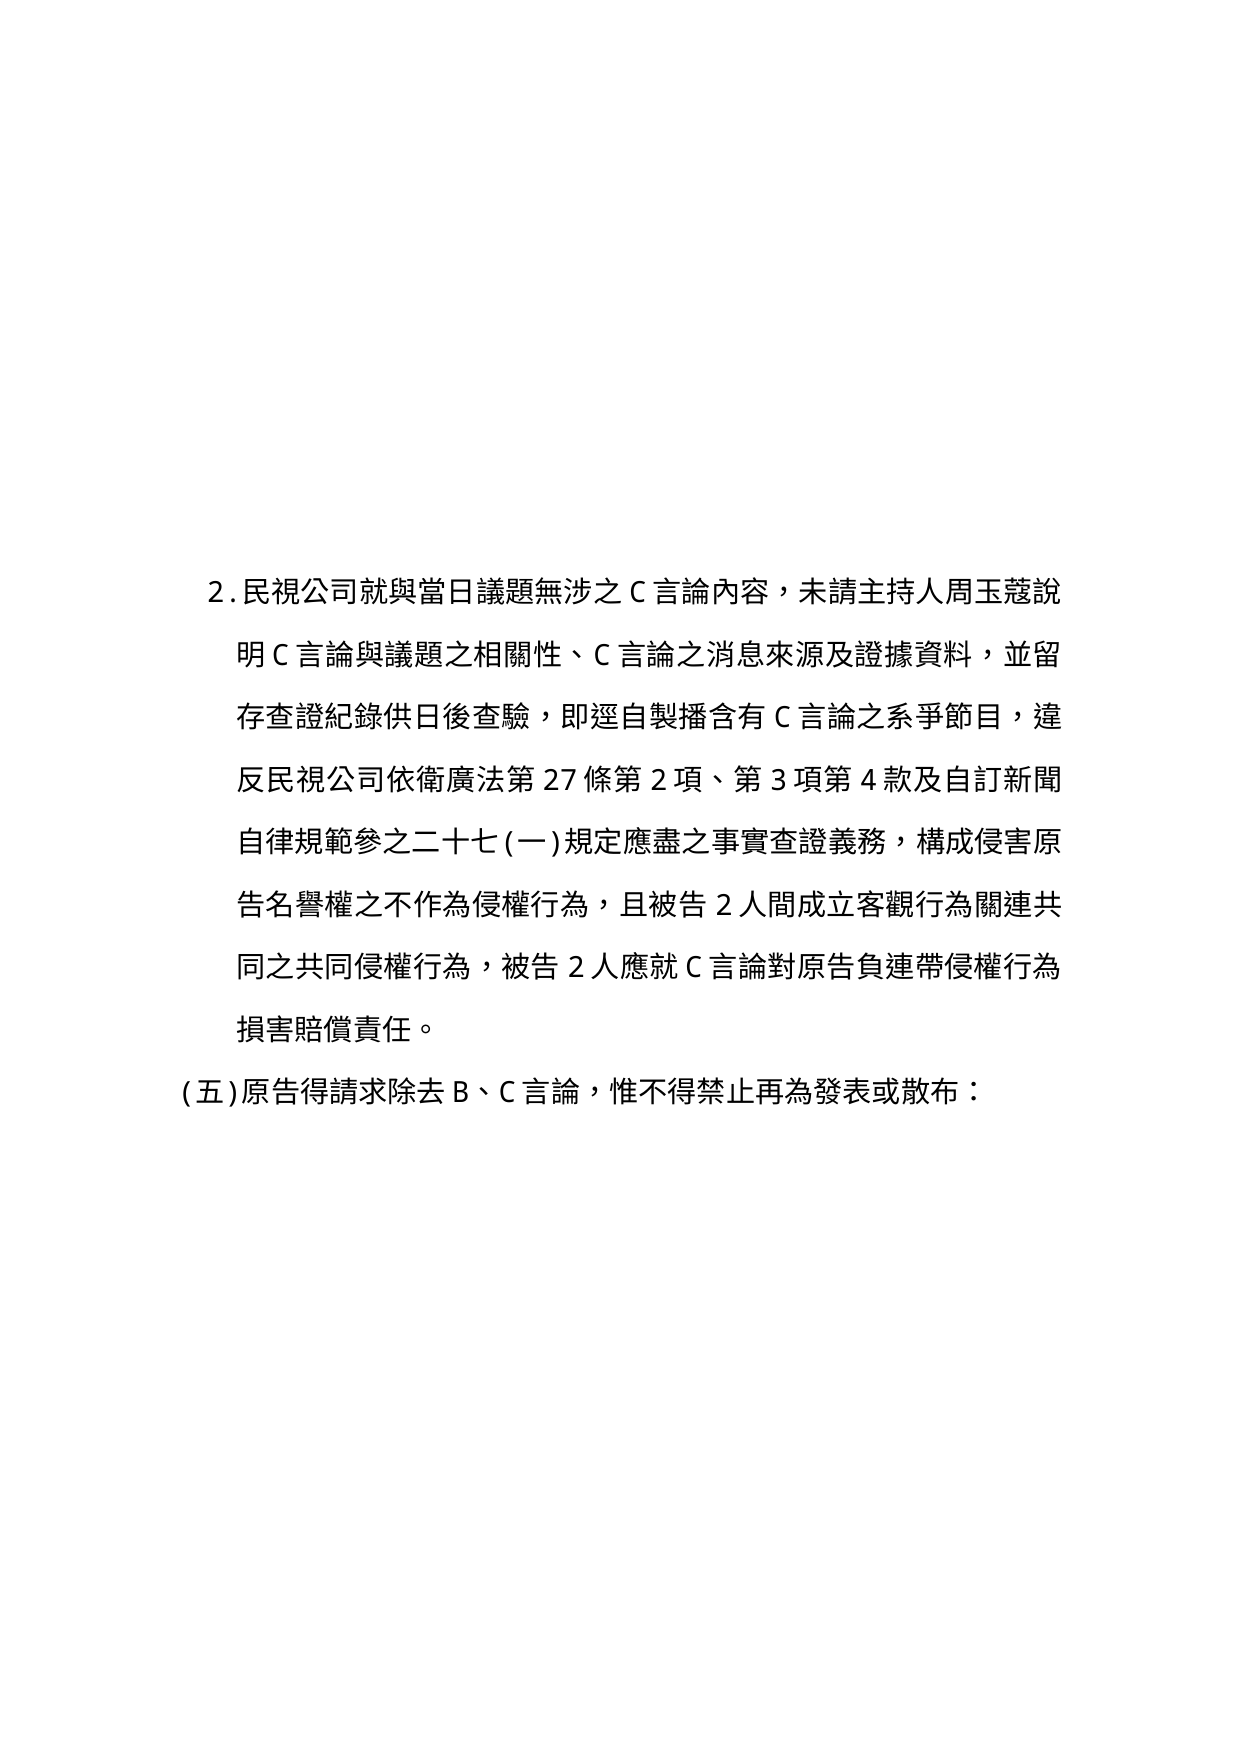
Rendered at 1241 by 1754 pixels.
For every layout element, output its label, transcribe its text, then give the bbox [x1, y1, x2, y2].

text 2.民視公司就與當日議題無涉之C言論內容，未請主持人周玉蔻說明C言論與議題之相關性、C言論之消息來源及證據資料，並留存查證紀錄供日後查驗，即逕自製播含有C言論之系爭節目，違反民視公司依衛廣法第27條第2項、第3項第4款及自訂新聞自律規範參之二十七(一)規定應盡之事實查證義務，構成侵害原告名譽權之不作為侵權行為，且被告2人間成立客觀行為關連共同之共同侵權行為，被告2人應就C言論對原告負連帶侵權行為損害賠償責任。 [207, 548, 1063, 1048]
text (五)原告得請求除去B、C言論，惟不得禁止再為發表或散布： [177, 1048, 1063, 1111]
